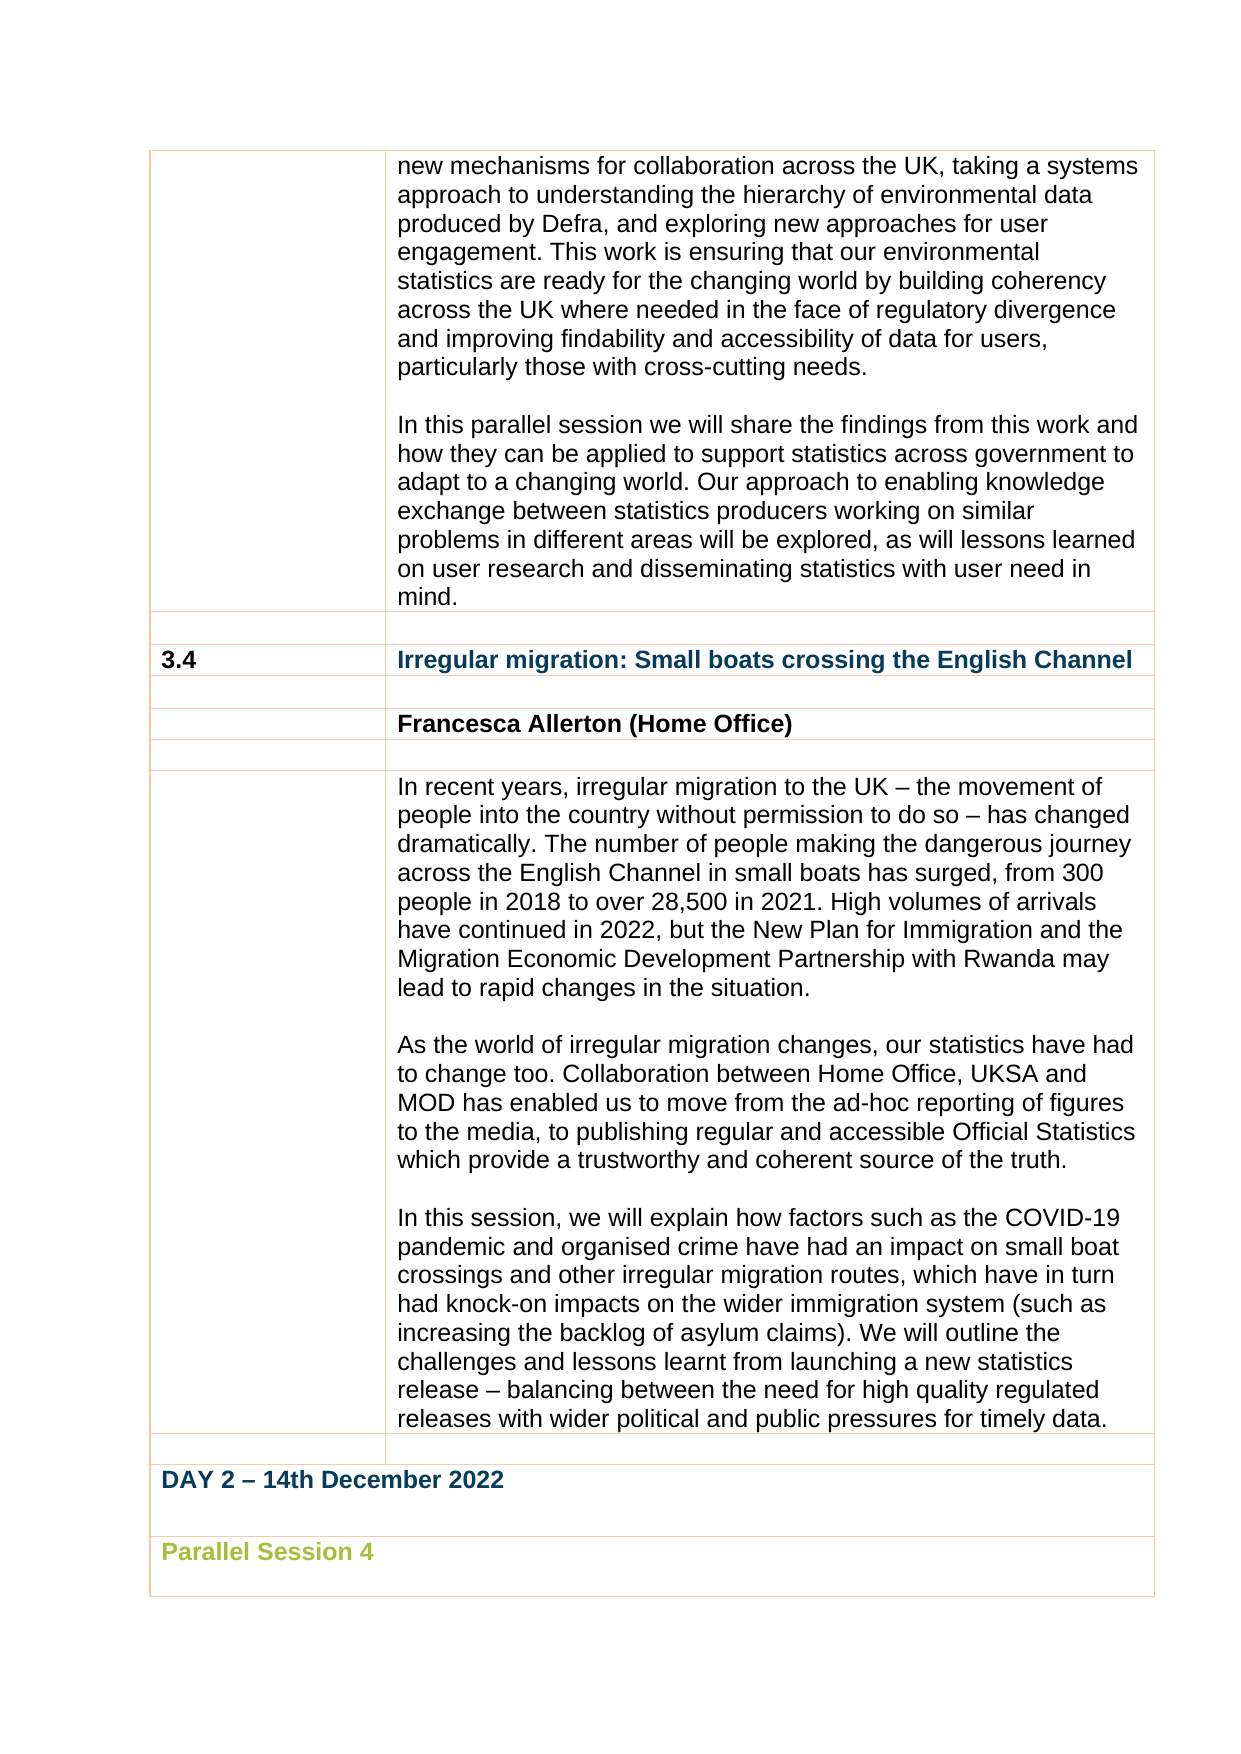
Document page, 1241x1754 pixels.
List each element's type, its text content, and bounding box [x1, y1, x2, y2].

table_cell [386, 740, 1154, 770]
table_cell [151, 612, 385, 644]
table_cell [151, 1434, 385, 1464]
table_cell [386, 612, 1154, 644]
table_cell [386, 676, 1154, 708]
table_cell [151, 771, 385, 1433]
table_cell new mechanisms for collaboration across the UK, taking a systems approach to understanding the hierarchy of environmental data produced by Defra, and exploring new approaches for user engagement. This work is ensuring that our environmental statistics are ready for the changing world by building coherency across the UK where needed in the face of regulatory divergence and improving findability and accessibility of data for users, particularly those with cross-cutting needs. In this parallel session we will share the findings from this work and how they can be applied to support statistics across government to adapt to a changing world. Our approach to enabling knowledge exchange between statistics producers working on similar problems in different areas will be explored, as will lessons learned on user research and disseminating statistics with user need in mind. [386, 151, 1154, 611]
table_cell [151, 709, 385, 739]
table_cell Parallel Session 4 [151, 1537, 1154, 1596]
table_cell Irregular migration: Small boats crossing the English Channel [386, 645, 1154, 675]
table_cell [151, 740, 385, 770]
table_cell [386, 1434, 1154, 1464]
table_cell In recent years, irregular migration to the UK – the movement of people into the country without permission to do so – has changed dramatically. The number of people making the dangerous journey across the English Channel in small boats has surged, from 300 people in 2018 to over 28,500 in 2021. High volumes of arrivals have continued in 2022, but the New Plan for Immigration and the Migration Economic Development Partnership with Rwanda may lead to rapid changes in the situation. As the world of irregular migration changes, our statistics have had to change too. Collaboration between Home Office, UKSA and MOD has enabled us to move from the ad-hoc reporting of figures to the media, to publishing regular and accessible Official Statistics which provide a trustworthy and coherent source of the truth. In this session, we will explain how factors such as the COVID-19 pandemic and organised crime have had an impact on small boat crossings and other irregular migration routes, which have in turn had knock-on impacts on the wider immigration system (such as increasing the backlog of asylum claims). We will outline the challenges and lessons learnt from launching a new statistics release – balancing between the need for high quality regulated releases with wider political and public pressures for timely data. [386, 771, 1154, 1433]
table_cell DAY 2 – 14th December 2022 [151, 1465, 1154, 1536]
table_cell [151, 676, 385, 708]
table_cell Francesca Allerton (Home Office) [386, 709, 1154, 739]
table_cell [151, 151, 385, 611]
table_cell 3.4 [151, 645, 385, 675]
